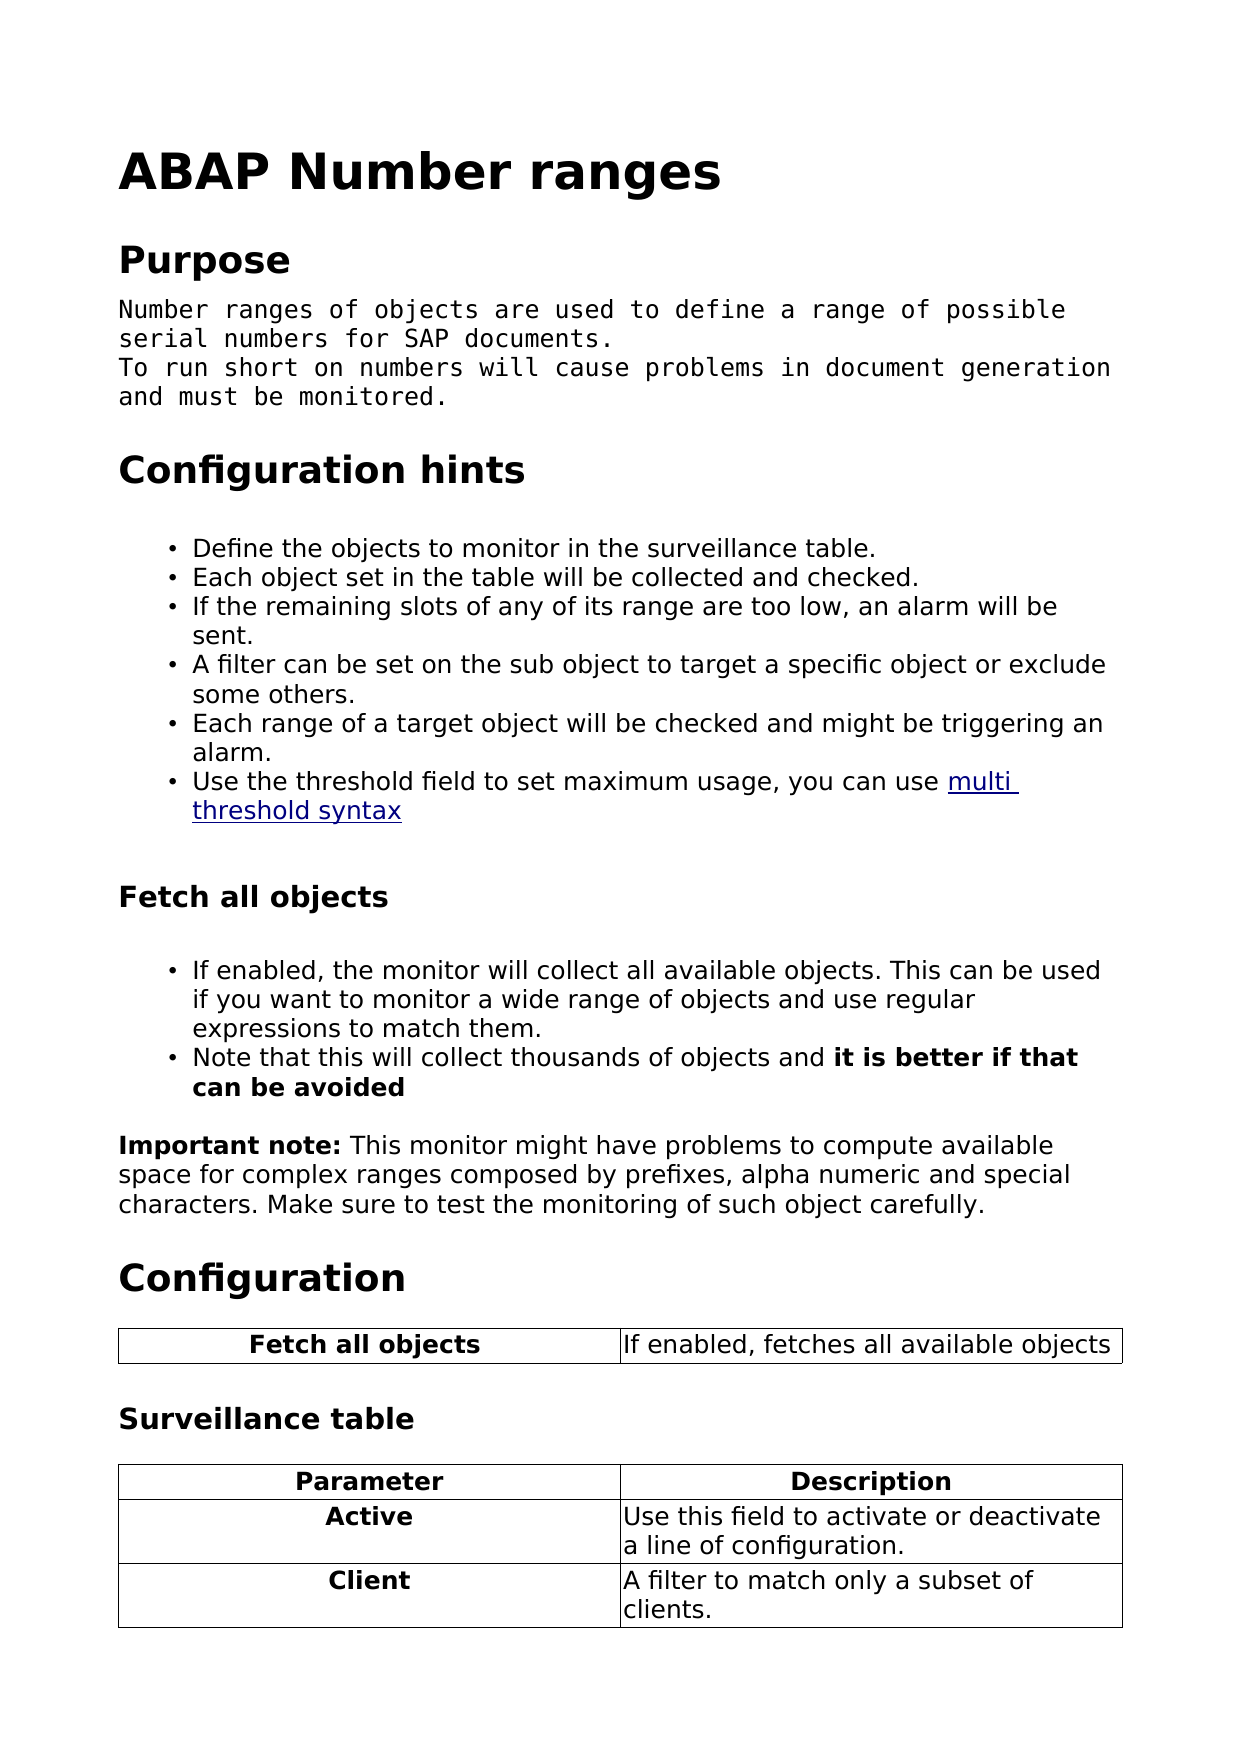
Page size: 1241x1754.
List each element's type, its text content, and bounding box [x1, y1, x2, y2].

subtitle Configuration hints [118, 448, 1122, 492]
table_cell Active [119, 1500, 620, 1563]
text Number ranges of objects are used to define a range of possible serial numbers for SAP documents. To run short on numbers will cause problems in document generation and must be monitored. [118, 295, 1122, 412]
list Note that this will collect thousands of objects and it is better if that can be avoided [177, 1044, 1122, 1102]
subtitle Surveillance table [118, 1402, 1122, 1436]
table_header If enabled, fetches all available objects [621, 1329, 1122, 1362]
table_header Fetch all objects [119, 1329, 620, 1362]
subtitle Purpose [118, 239, 1122, 282]
table_header Parameter [119, 1465, 620, 1499]
subtitle ABAP Number ranges [118, 143, 1122, 201]
list Each object set in the table will be collected and checked. [177, 563, 1122, 592]
list A filter can be set on the sub object to target a specific object or exclude some others. [177, 651, 1122, 709]
subtitle Fetch all objects [118, 880, 1122, 914]
table_header Description [621, 1465, 1122, 1499]
list Define the objects to monitor in the surveillance table. [177, 534, 1122, 563]
table_cell Client [119, 1564, 620, 1627]
text Important note: This monitor might have problems to compute available space for complex ranges composed by prefixes, alpha numeric and special characters. Make sure to test the monitoring of such object carefully. [118, 1131, 1122, 1219]
list If the remaining slots of any of its range are too low, an alarm will be sent. [177, 592, 1122, 651]
list If enabled, the monitor will collect all available objects. This can be used if you want to monitor a wide range of objects and use regular expressions to match them. [177, 956, 1122, 1044]
list Each range of a target object will be checked and might be triggering an alarm. [177, 709, 1122, 767]
table_cell A filter to match only a subset of clients. [621, 1564, 1122, 1627]
table_cell Use this field to activate or deactivate a line of configuration. [621, 1500, 1122, 1563]
subtitle Configuration [118, 1256, 1122, 1300]
list Use the threshold field to set maximum usage, you can use multi threshold syntax [177, 767, 1122, 826]
